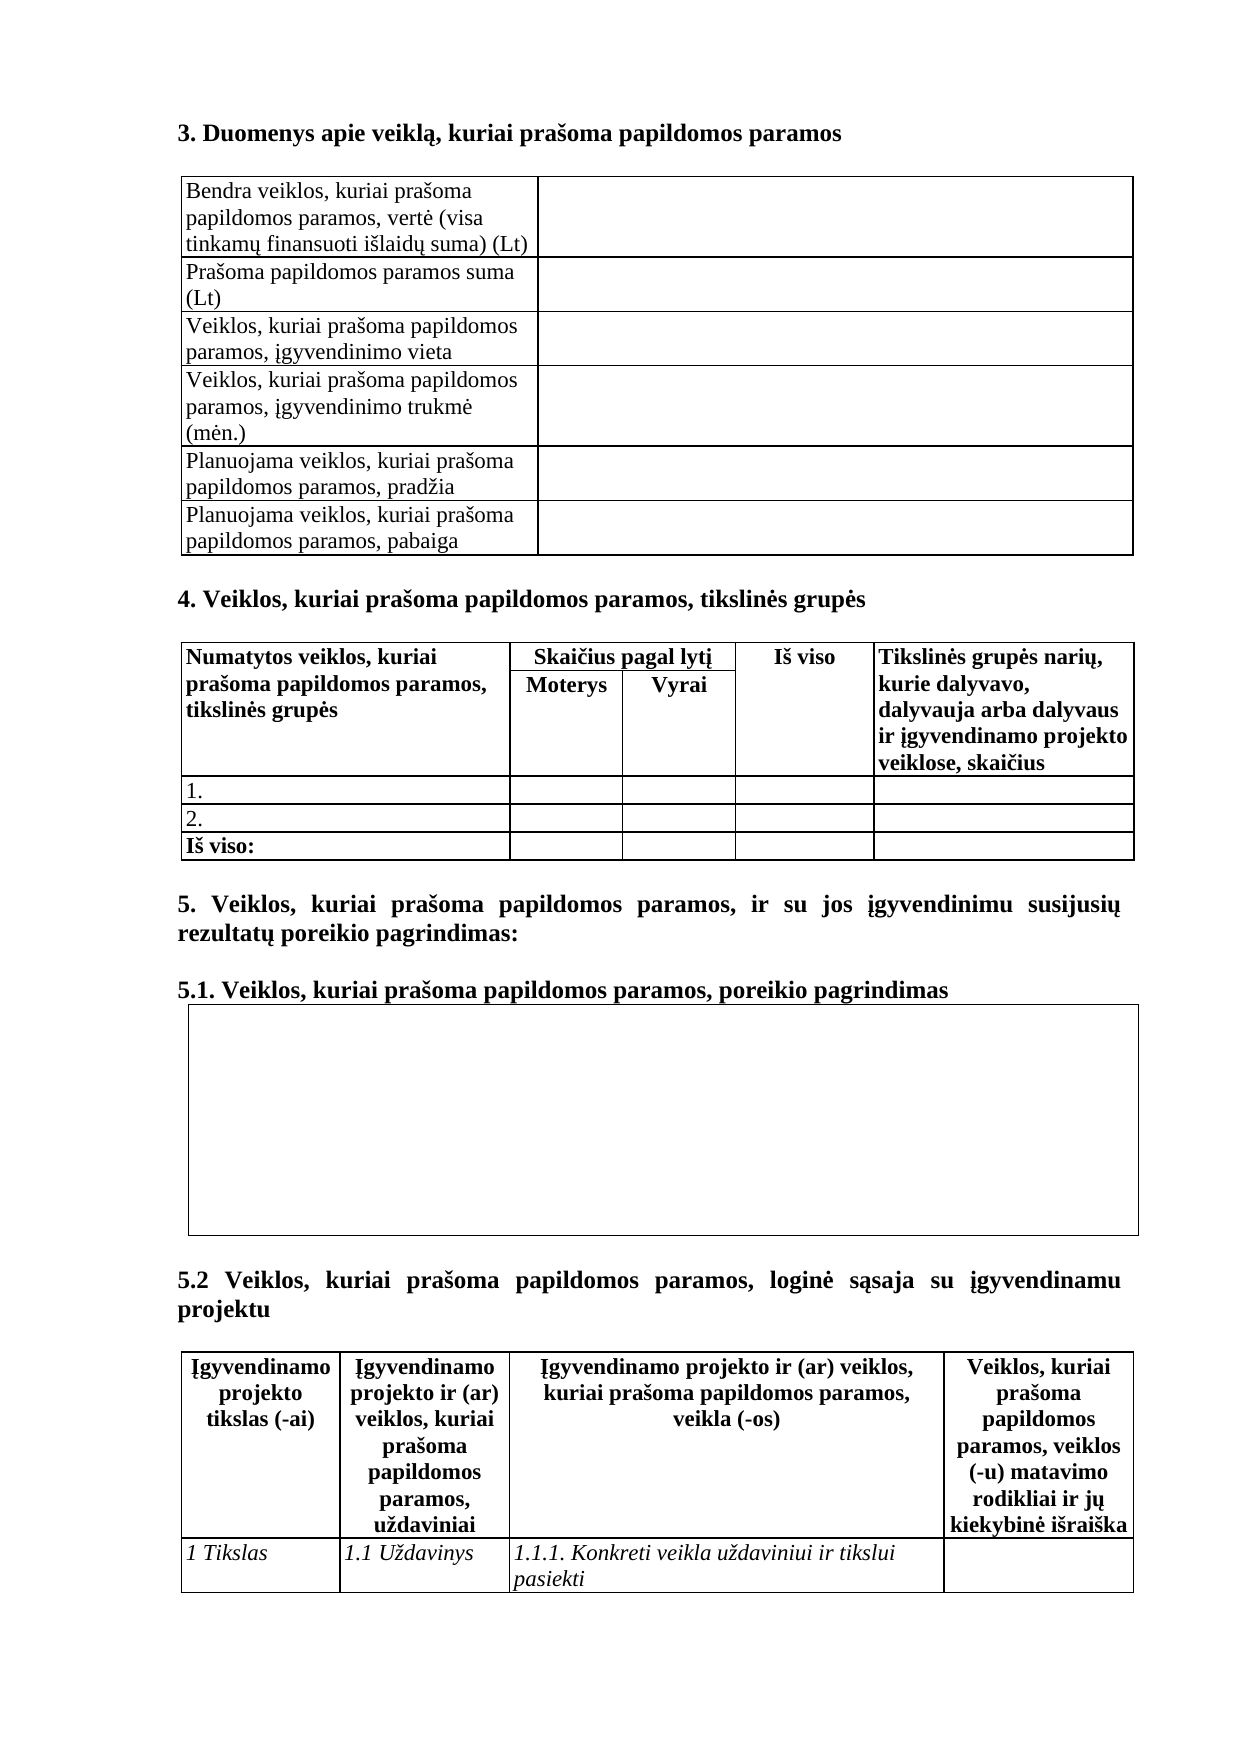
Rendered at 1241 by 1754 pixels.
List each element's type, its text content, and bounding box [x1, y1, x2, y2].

text 4. Veiklos, kuriai prašoma papildomos paramos, tikslinės grupės [177, 584, 1122, 613]
table_cell [945, 1539, 1133, 1592]
table_cell [539, 501, 1132, 554]
table_header Įgyvendinamo projekto tikslas (-ai) [182, 1353, 339, 1537]
table_cell 1. [182, 777, 186, 803]
table_cell [539, 258, 1132, 311]
table_cell 1 Tikslas [182, 1539, 339, 1592]
table_header [539, 177, 1132, 256]
table_cell [618, 833, 622, 859]
table_cell 1.1 Uždavinys [341, 1539, 509, 1592]
table_header Iš viso [736, 643, 873, 775]
text 5.1. Veiklos, kuriai prašoma papildomos paramos, poreikio pagrindimas [177, 975, 1122, 1004]
text 5.2 Veiklos, kuriai prašoma papildomos paramos, loginė sąsaja su įgyvendinamu projektu [177, 1265, 1122, 1322]
table_cell [623, 805, 627, 831]
text 5. Veiklos, kuriai prašoma papildomos paramos, ir su jos įgyvendinimu susijusių rezultatų poreikio pagrindimas: [177, 889, 1122, 947]
table_cell [539, 366, 1132, 445]
table_cell Moterys [511, 671, 622, 775]
table_cell [623, 777, 627, 803]
table_cell [539, 447, 1132, 500]
table_header [189, 1005, 1138, 1235]
table_cell [618, 805, 622, 831]
table_cell 2. [182, 805, 186, 831]
table_cell [539, 312, 1132, 365]
table_cell [618, 777, 622, 803]
table_header Įgyvendinamo projekto ir (ar) veiklos, kuriai prašoma papildomos paramos, veikla (-os) [510, 1353, 943, 1537]
table_cell [731, 833, 735, 859]
table_cell [731, 805, 735, 831]
table_cell Vyrai [623, 671, 735, 775]
table_cell [731, 777, 735, 803]
table_cell [623, 833, 627, 859]
text 3. Duomenys apie veiklą, kuriai prašoma papildomos paramos [177, 118, 1122, 147]
table_header Numatytos veiklos, kuriai prašoma papildomos paramos, tikslinės grupės [182, 643, 509, 775]
